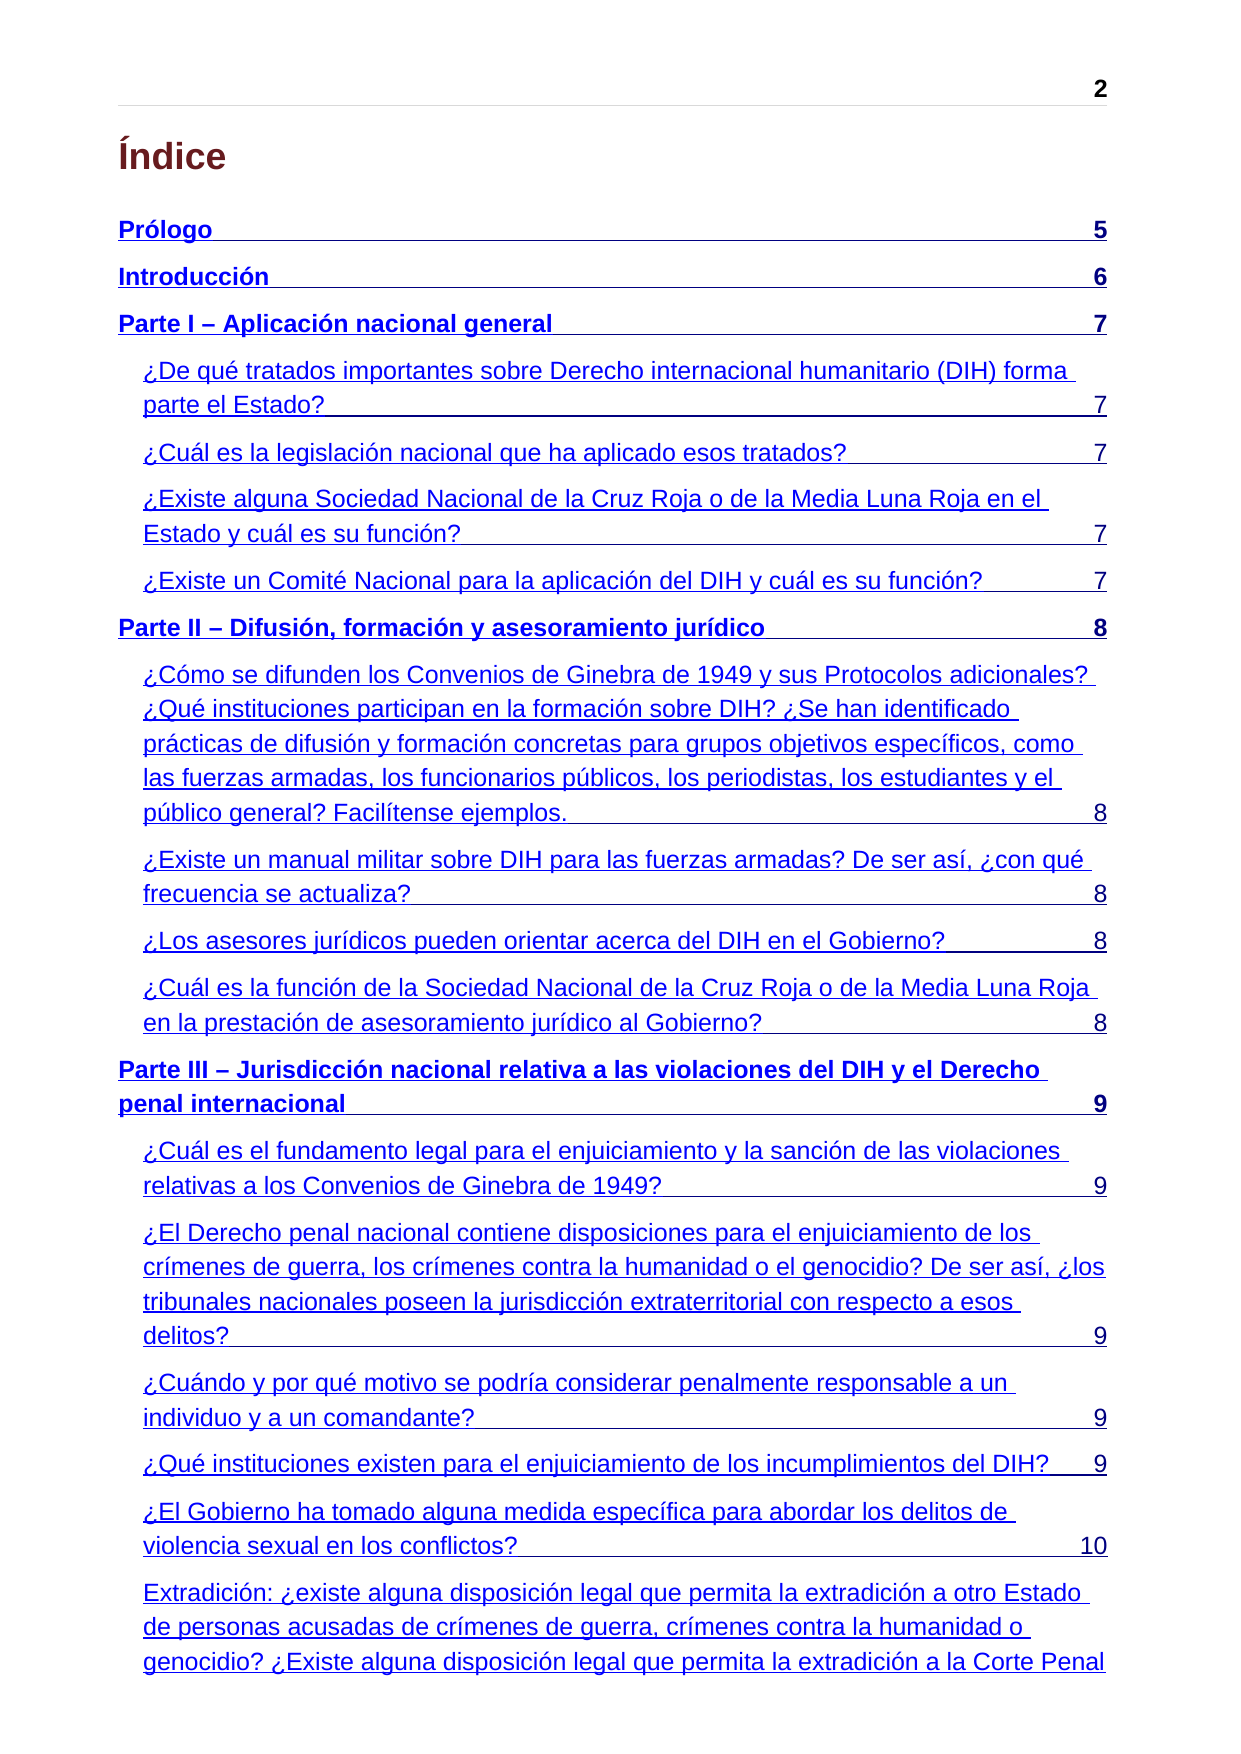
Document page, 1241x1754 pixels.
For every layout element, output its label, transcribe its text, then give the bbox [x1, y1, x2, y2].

text ¿Los asesores jurídicos pueden orientar acerca del DIH en el Gobierno? 8 [143, 926, 1107, 951]
text ¿Cuál es el fundamento legal para el enjuiciamiento y la sanción de las violaciones relativas a los Convenios de Ginebra de 1949? 9 [143, 1136, 1107, 1196]
text Parte I – Aplicación nacional general 7 [118, 309, 1107, 334]
text Extradición: ¿existe alguna disposición legal que permita la extradición a otro Estado de personas acusadas de crímenes de guerra, crímenes contra la humanidad o genocidio? ¿Existe alguna disposición legal que permita la extradición a la Corte Penal [143, 1578, 1107, 1676]
text ¿De qué tratados importantes sobre Derecho internacional humanitario (DIH) forma parte el Estado? 7 [143, 356, 1107, 415]
text ¿Existe un Comité Nacional para la aplicación del DIH y cuál es su función? 7 [143, 566, 1107, 591]
text ¿Cómo se difunden los Convenios de Ginebra de 1949 y sus Protocolos adicionales? ¿Qué instituciones participan en la formación sobre DIH? ¿Se han identificado prácticas de difusión y formación concretas para grupos objetivos específicos, como las fuerzas armadas, los funcionarios públicos, los periodistas, los estudiantes y el público general? Facilítense ejemplos. 8 [143, 660, 1107, 823]
text ¿Cuál es la función de la Sociedad Nacional de la Cruz Roja o de la Media Luna Roja en la prestación de asesoramiento jurídico al Gobierno? 8 [143, 973, 1107, 1033]
text Parte II – Difusión, formación y asesoramiento jurídico 8 [118, 613, 1107, 638]
text ¿El Derecho penal nacional contiene disposiciones para el enjuiciamiento de los crímenes de guerra, los crímenes contra la humanidad o el genocidio? De ser así, ¿los tribunales nacionales poseen la jurisdicción extraterritorial con respecto a esos delitos? 9 [143, 1218, 1107, 1346]
text ¿Qué instituciones existen para el enjuiciamiento de los incumplimientos del DIH? 9 [143, 1449, 1107, 1474]
text ¿Cuál es la legislación nacional que ha aplicado esos tratados? 7 [143, 437, 1107, 463]
text ¿Existe alguna Sociedad Nacional de la Cruz Roja o de la Media Luna Roja en el Estado y cuál es su función? 7 [143, 484, 1107, 544]
text Parte III – Jurisdicción nacional relativa a las violaciones del DIH y el Derecho penal internacional 9 [118, 1055, 1107, 1114]
text Prólogo 5 [118, 215, 1107, 240]
subtitle Índice [118, 134, 1107, 178]
text Introducción 6 [118, 262, 1107, 287]
text ¿El Gobierno ha tomado alguna medida específica para abordar los delitos de violencia sexual en los conflictos? 10 [143, 1496, 1107, 1556]
text ¿Existe un manual militar sobre DIH para las fuerzas armadas? De ser así, ¿con qué frecuencia se actualiza? 8 [143, 845, 1107, 904]
text ¿Cuándo y por qué motivo se podría considerar penalmente responsable a un individuo y a un comandante? 9 [143, 1368, 1107, 1428]
